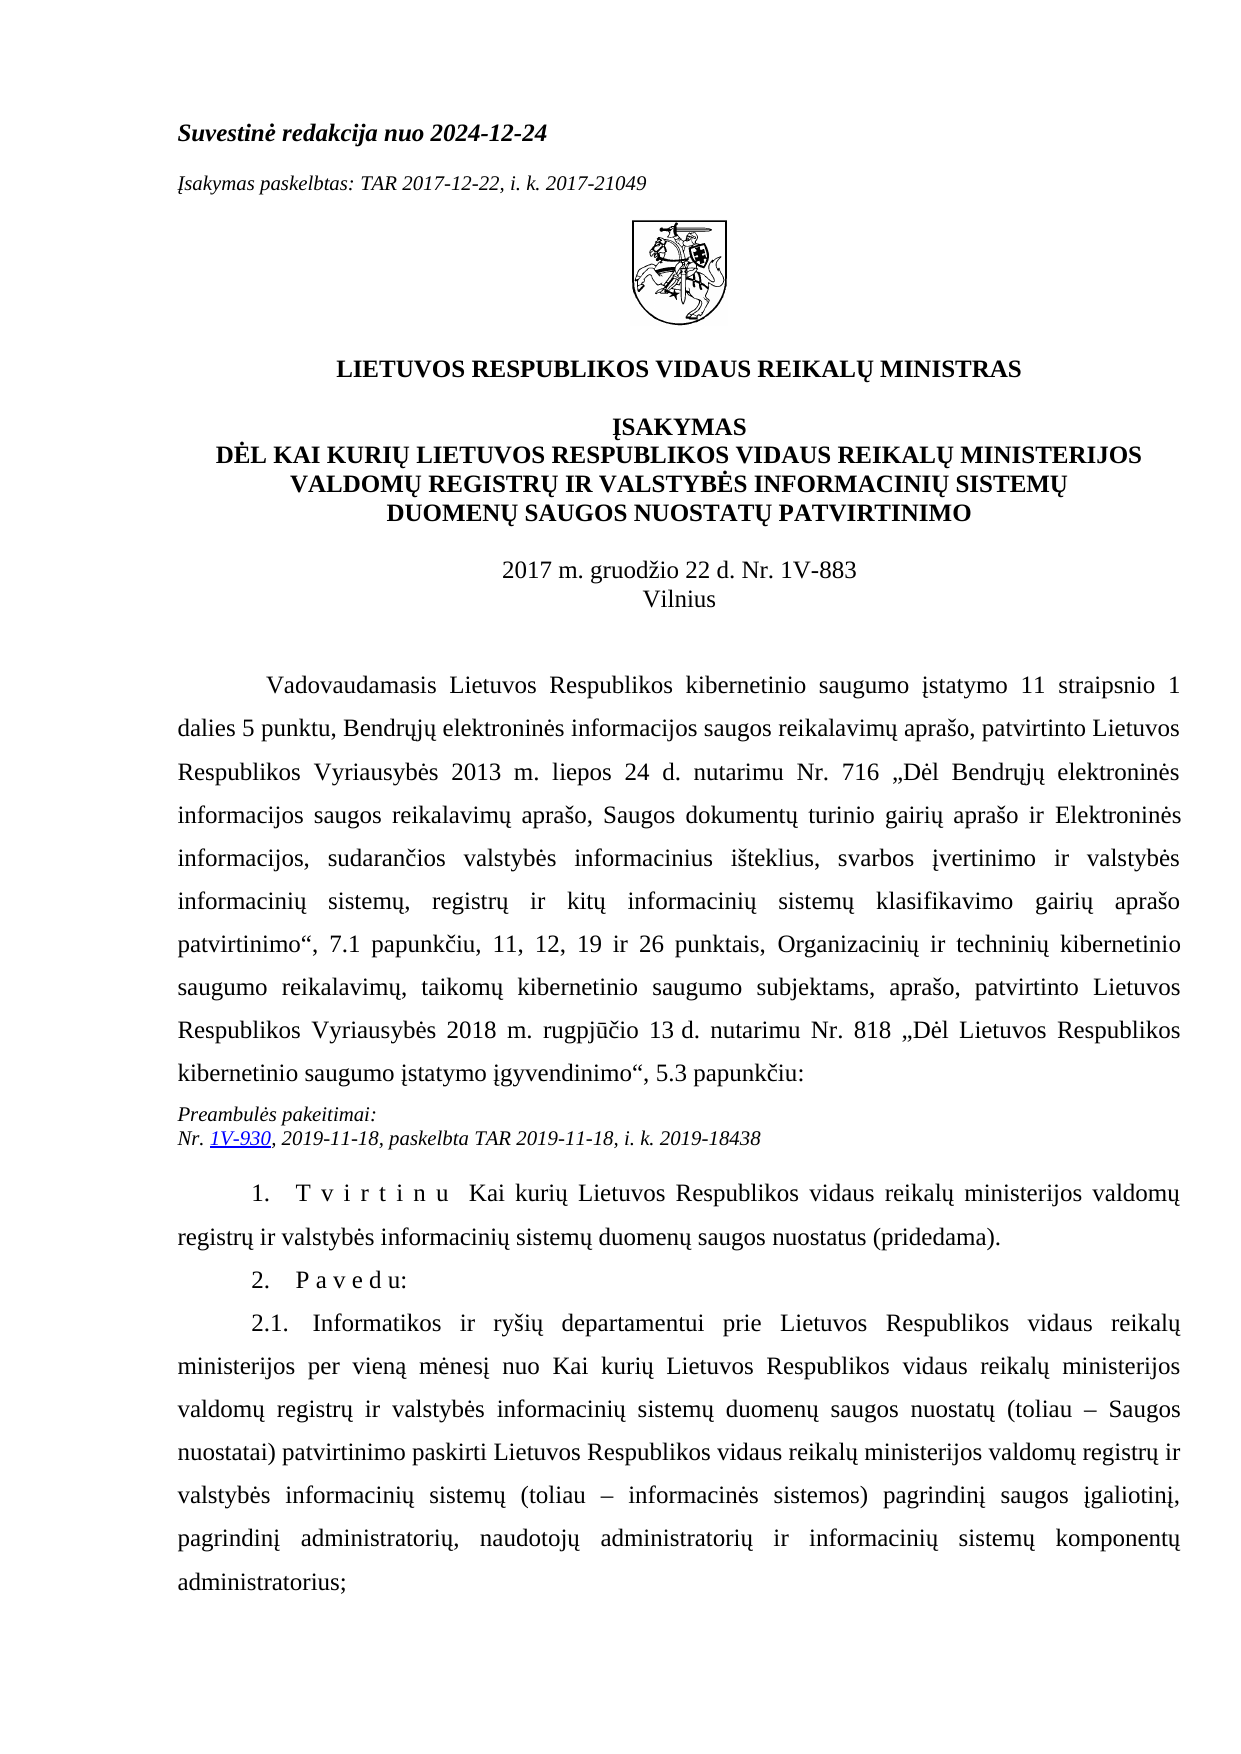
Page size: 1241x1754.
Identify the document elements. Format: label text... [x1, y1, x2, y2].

text 1. T v i r t i n u Kai kurių Lietuvos Respublikos vidaus reikalų ministerijos valdomų registrų ir valstybės informacinių sistemų duomenų saugos nuostatus (pridedama). [177, 1178, 1181, 1250]
text Vilnius [177, 584, 1181, 613]
text LIETUVOS RESPUBLIKOS VIDAUS REIKALŲ MINISTRAS [177, 354, 1181, 383]
text Preambulės pakeitimai: [177, 1102, 1181, 1126]
text ĮSAKYMAS [177, 412, 1181, 440]
text 2017 m. gruodžio 22 d. Nr. 1V-883 [177, 555, 1181, 584]
text Vadovaudamasis Lietuvos Respublikos kibernetinio saugumo įstatymo 11 straipsnio 1 dalies 5 punktu, Bendrųjų elektroninės informacijos saugos reikalavimų aprašo, patvirtinto Lietuvos Respublikos Vyriausybės 2013 m. liepos 24 d. nutarimu Nr. 716 „Dėl Bendrųjų elektroninės informacijos saugos reikalavimų aprašo, Saugos dokumentų turinio gairių aprašo ir Elektroninės informacijos, sudarančios valstybės informacinius išteklius, svarbos įvertinimo ir valstybės informacinių sistemų, registrų ir kitų informacinių sistemų klasifikavimo gairių aprašo patvirtinimo“, 7.1 papunkčiu, 11, 12, 19 ir 26 punktais, Organizacinių ir techninių kibernetinio saugumo reikalavimų, taikomų kibernetinio saugumo subjektams, aprašo, patvirtinto Lietuvos Respublikos Vyriausybės 2018 m. rugpjūčio 13 d. nutarimu Nr. 818 „Dėl Lietuvos Respublikos kibernetinio saugumo įstatymo įgyvendinimo“, 5.3 papunkčiu: [177, 670, 1181, 1087]
text 2.1. Informatikos ir ryšių departamentui prie Lietuvos Respublikos vidaus reikalų ministerijos per vieną mėnesį nuo Kai kurių Lietuvos Respublikos vidaus reikalų ministerijos valdomų registrų ir valstybės informacinių sistemų duomenų saugos nuostatų (toliau – Saugos nuostatai) patvirtinimo paskirti Lietuvos Respublikos vidaus reikalų ministerijos valdomų registrų ir valstybės informacinių sistemų (toliau – informacinės sistemos) pagrindinį saugos įgaliotinį, pagrindinį administratorių, naudotojų administratorių ir informacinių sistemų komponentų administratorius; [177, 1308, 1181, 1595]
text 2. P a v e d u: [177, 1265, 1181, 1293]
text Suvestinė redakcija nuo 2024-12-24 [177, 118, 1181, 147]
text Įsakymas paskelbtas: TAR 2017-12-22, i. k. 2017-21049 [177, 171, 1181, 195]
text DUOMENŲ SAUGOS NUOSTATŲ PATVIRTINIMO [177, 498, 1181, 527]
text Nr. 1V-930, 2019-11-18, paskelbta TAR 2019-11-18, i. k. 2019-18438 [177, 1126, 1181, 1150]
text DĖL KAI KURIŲ LIETUVOS RESPUBLIKOS VIDAUS REIKALŲ MINISTERIJOS VALDOMŲ REGISTRŲ IR VALSTYBĖS INFORMACINIŲ SISTEMŲ [177, 440, 1181, 498]
